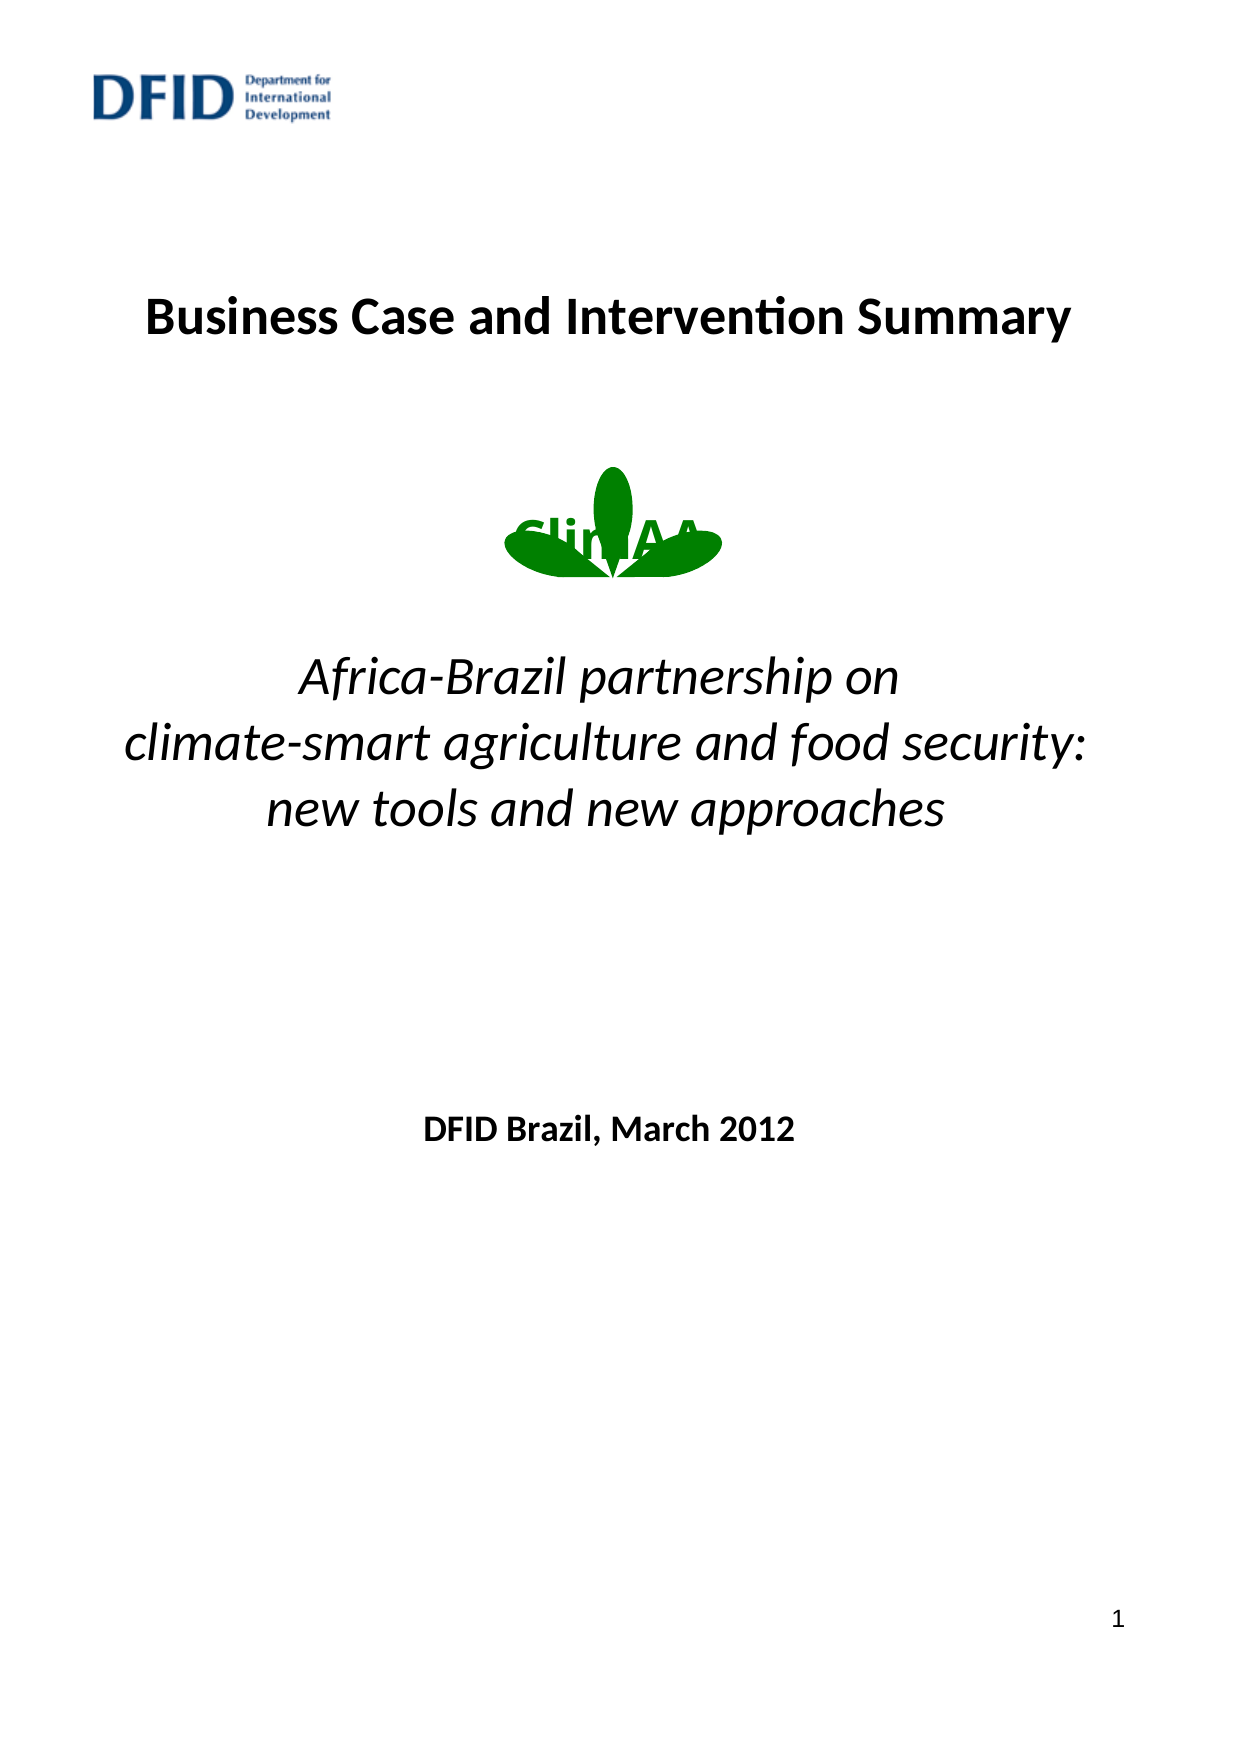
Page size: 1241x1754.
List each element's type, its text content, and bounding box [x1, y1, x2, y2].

text Business Case and Intervention Summary [93, 282, 1125, 348]
text climate-smart agriculture and food security: new tools and new approaches [93, 708, 1125, 840]
text ClimAA [646, 527, 656, 543]
text ClimAA [93, 502, 595, 576]
text ClimAA [614, 502, 1125, 576]
text Africa-Brazil partnership on [93, 642, 1125, 708]
text ClimAA [589, 535, 611, 576]
text DFID Brazil, March 2012 [93, 1105, 1125, 1151]
